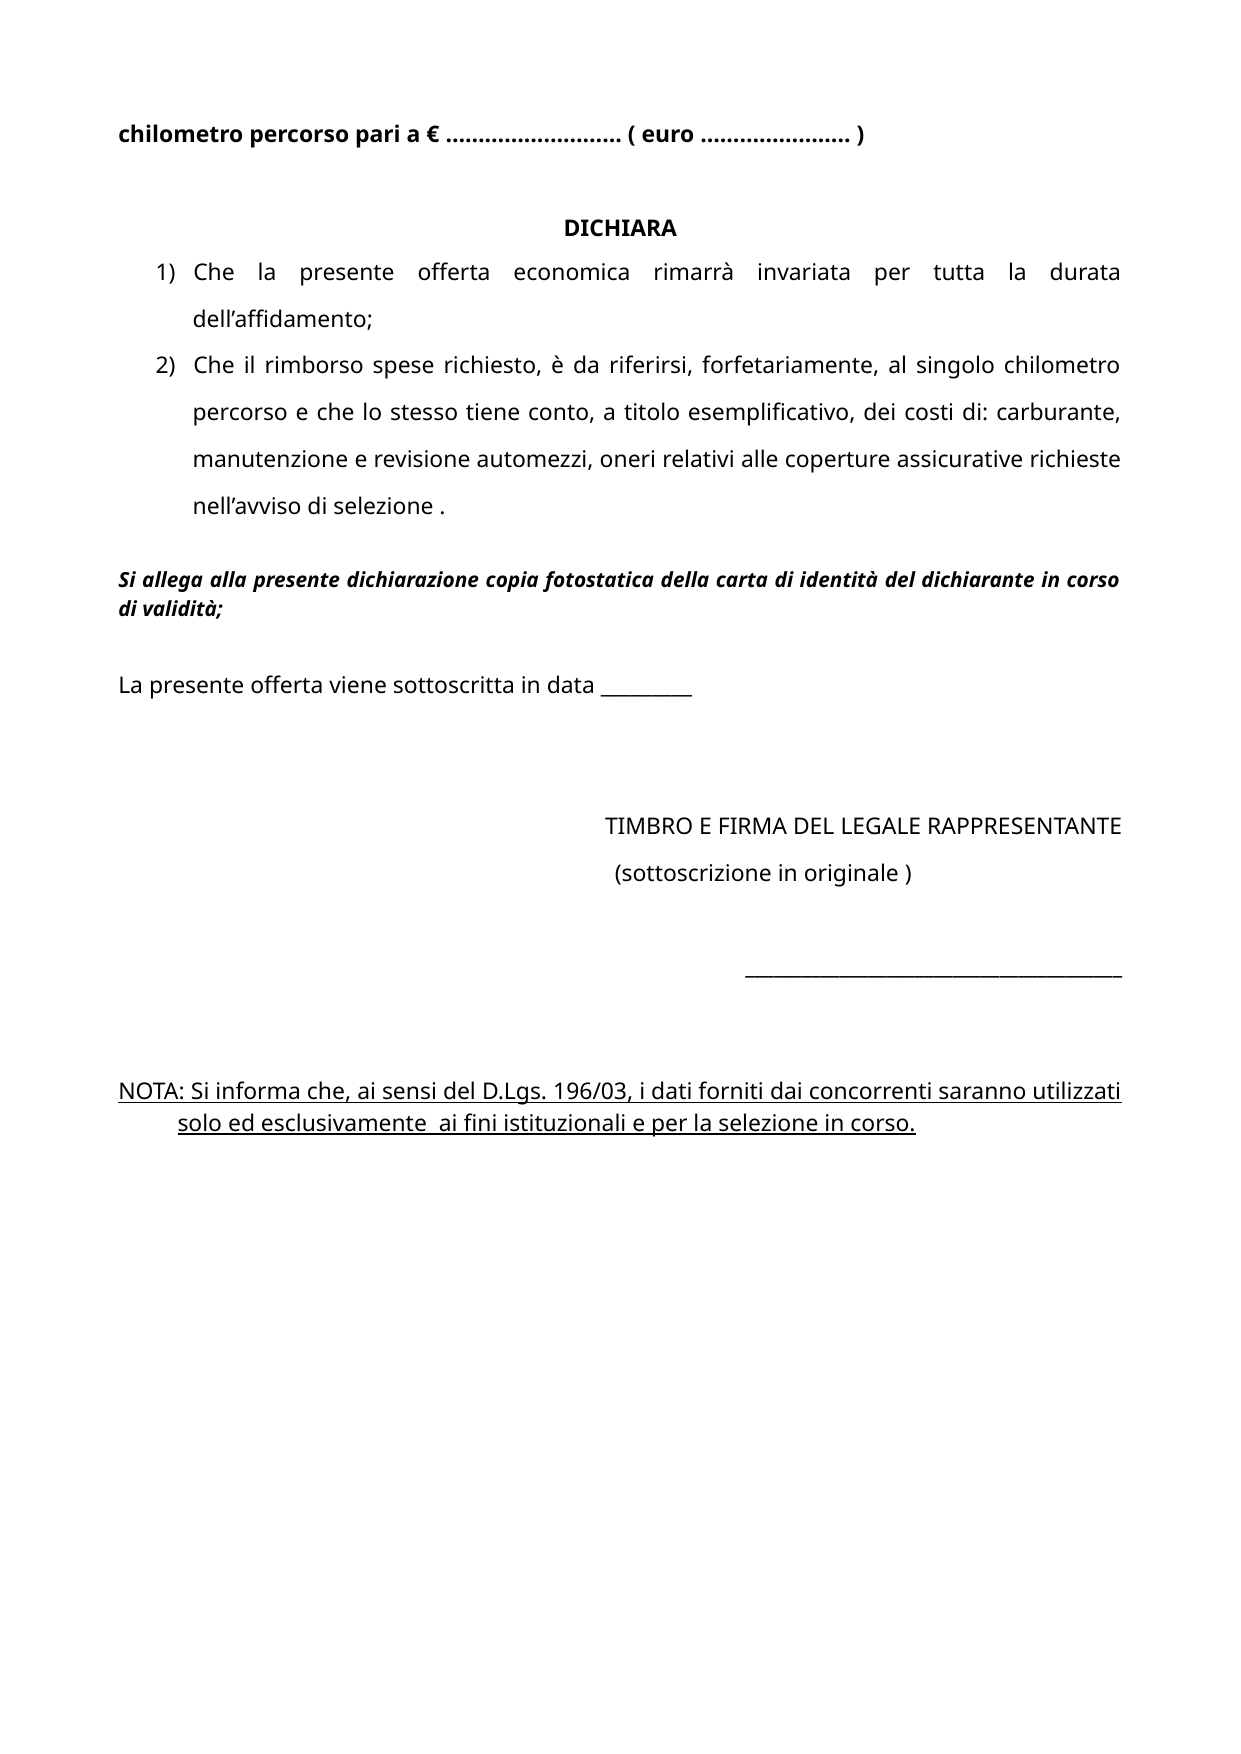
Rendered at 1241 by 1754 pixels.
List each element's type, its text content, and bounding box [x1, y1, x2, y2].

list Che il rimborso spese richiesto, è da riferirsi, forfetariamente, al singolo chilometro percorso e che lo stesso tiene conto, a titolo esemplificativo, dei costi di: carburante, manutenzione e revisione automezzi, oneri relativi alle coperture assicurative richieste nell’avviso di selezione . [155, 349, 1122, 521]
text La presente offerta viene sottoscritta in data _________ [118, 669, 1122, 700]
text ________________________________________ [118, 950, 1122, 982]
text TIMBRO E FIRMA DEL LEGALE RAPPRESENTANTE [118, 810, 1122, 841]
text NOTA: Si informa che, ai sensi del D.Lgs. 196/03, i dati forniti dai concorrenti saranno utilizzati solo ed esclusivamente ai fini istituzionali e per la selezione in corso. [118, 1075, 1123, 1138]
text (sottoscrizione in originale ) [118, 857, 1122, 888]
subtitle DICHIARA [118, 212, 1122, 243]
text chilometro percorso pari a € ……………………… ( euro ………………….. ) [118, 118, 1122, 149]
text Si allega alla presente dichiarazione copia fotostatica della carta di identità del dichiarante in corso di validità; [118, 565, 1122, 622]
list Che la presente offerta economica rimarrà invariata per tutta la durata dell’affidamento; [155, 256, 1122, 334]
